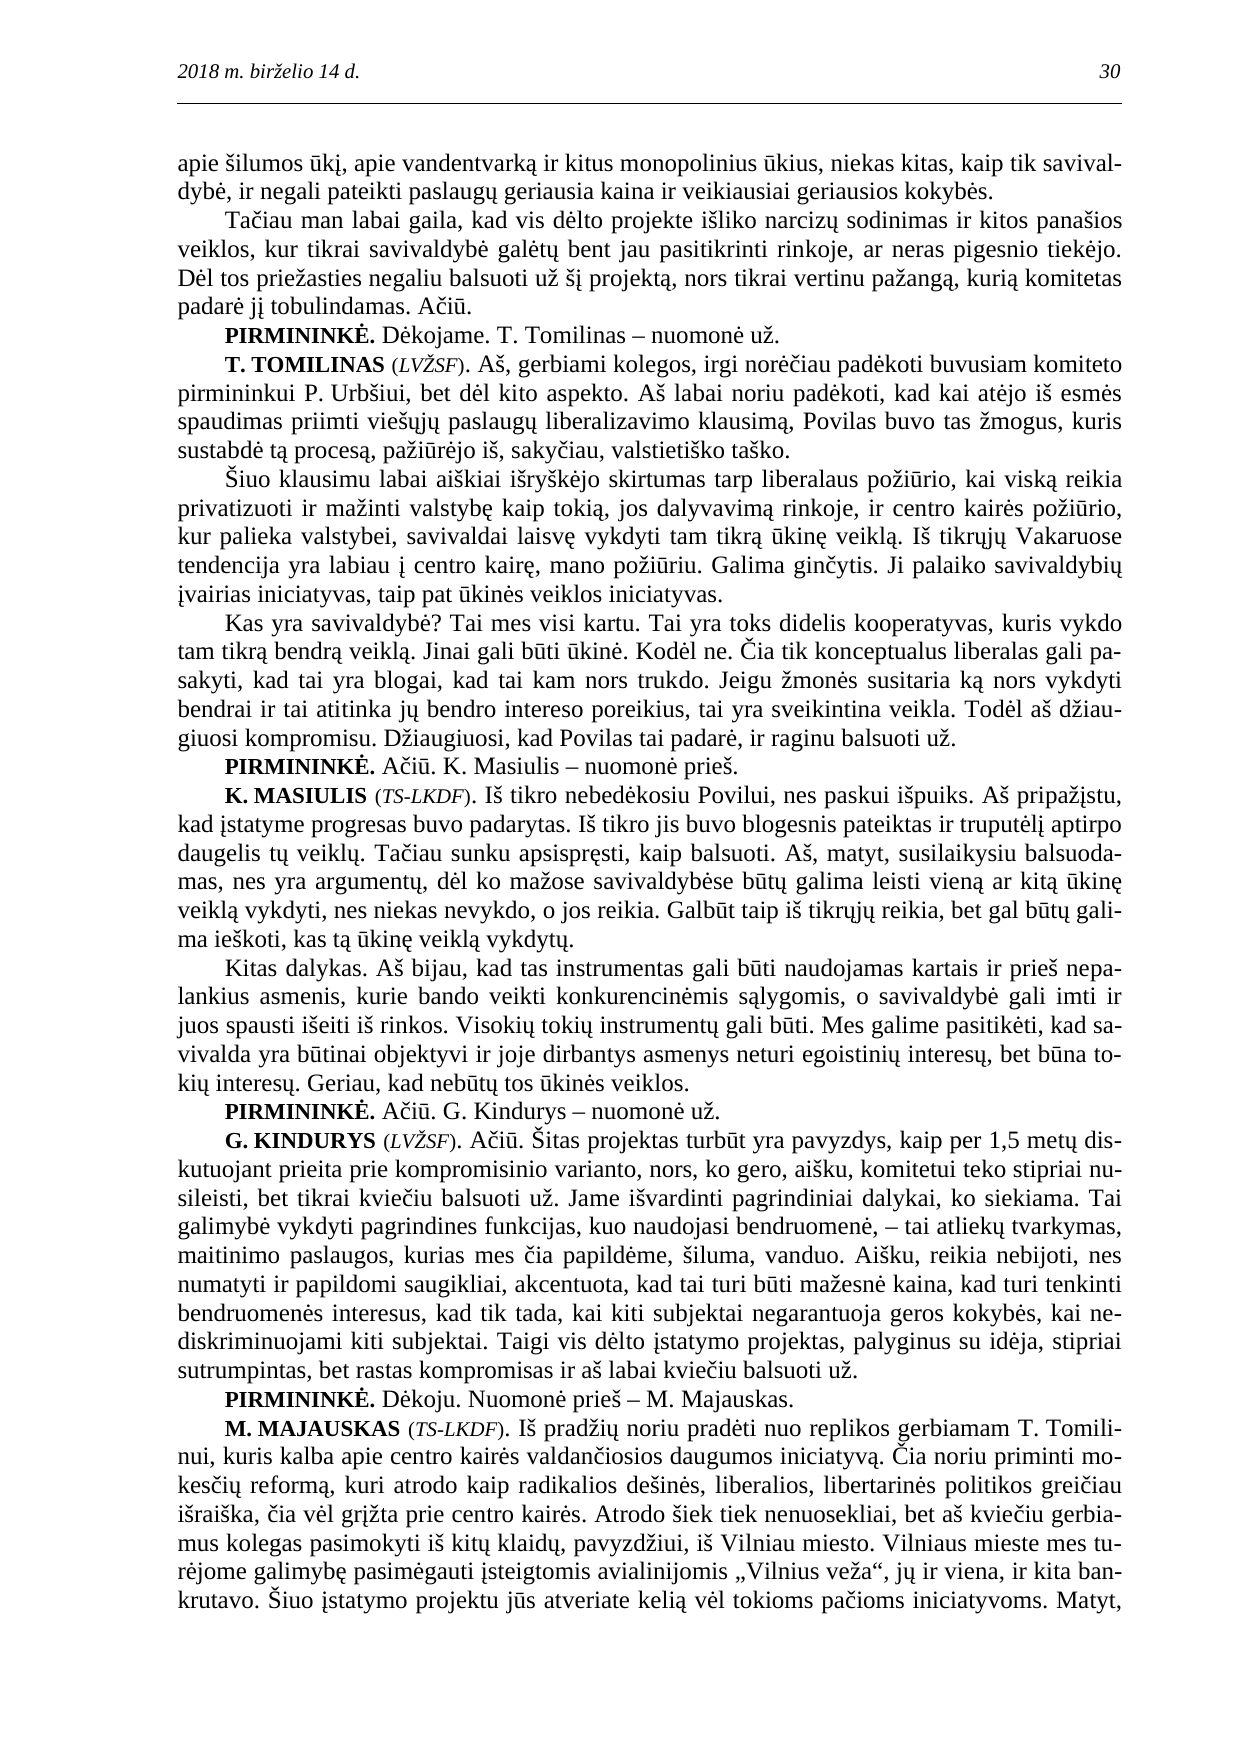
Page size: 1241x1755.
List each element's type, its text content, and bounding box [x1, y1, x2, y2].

text apie ši­lu­mos ūkį, apie van­dent­var­ką ir ki­tus mo­no­po­li­nius ūkius, nie­kas ki­tas, kaip tik sa­vi­val­dy­bė, ir ne­ga­li pa­teik­ti pa­slau­gų ge­riau­sia kai­na ir vei­kiau­siai ge­riau­sios ko­ky­bės. [177, 148, 1122, 205]
text G. KINDURYS (LVŽSF). Ačiū. Ši­tas pro­jek­tas tur­būt yra pa­vyz­dys, kaip per 1,5 me­tų dis­ku­tuo­jant pri­ei­ta prie kom­pro­mi­si­nio va­rian­to, nors, ko ge­ro, aiš­ku, ko­mi­te­tui te­ko stip­riai nu­si­leis­ti, bet tik­rai kvie­čiu bal­suo­ti už. Ja­me iš­var­din­ti pa­grin­di­niai da­ly­kai, ko sie­kia­ma. Tai ga­li­my­bė vyk­dy­ti pa­grin­di­nes funk­ci­jas, kuo nau­do­ja­si ben­druo­me­nė, – tai at­lie­kų tvar­ky­mas, mai­ti­ni­mo pa­slau­gos, ku­rias mes čia pa­pil­dė­me, ši­lu­ma, van­duo. Aiš­ku, rei­kia ne­bi­jo­ti, nes nu­ma­ty­ti ir pa­pil­do­mi sau­gik­liai, ak­cen­tuo­ta, kad tai tu­ri bū­ti ma­žes­nė kai­na, kad tu­ri ten­kin­ti ben­druo­me­nės in­te­re­sus, kad tik ta­da, kai ki­ti sub­jek­tai ne­ga­ran­tuo­ja ge­ros ko­ky­bės, kai ne­disk­ri­mi­nuo­ja­mi ki­ti sub­jek­tai. Tai­gi vis dėl­to įsta­ty­mo pro­jek­tas, pa­ly­gi­nus su idė­ja, stip­riai su­trum­pin­tas, bet ras­tas kom­pro­mi­sas ir aš la­bai kvie­čiu bal­suo­ti už. [177, 1125, 1122, 1384]
text T. TOMILINAS (LVŽSF). Aš, ger­bia­mi ko­le­gos, ir­gi no­rė­čiau pa­dė­ko­ti bu­vu­siam ko­mi­te­to pir­mi­nin­kui P. Urb­šiui, bet dėl ki­to as­pek­to. Aš la­bai no­riu pa­dė­ko­ti, kad kai at­ėjo iš es­mės spau­di­mas pri­im­ti vie­šų­jų pa­slau­gų li­be­ra­li­za­vi­mo klau­si­mą, Po­vi­las bu­vo tas žmo­gus, ku­ris su­stab­dė tą pro­ce­są, pa­žiū­rė­jo iš, sa­ky­čiau, vals­tie­tiš­ko taš­ko. [177, 349, 1122, 464]
text K. MASIULIS (TS-LKDF). Iš tik­ro ne­be­dė­ko­siu Po­vi­lui, nes pas­kui iš­puiks. Aš pri­pa­žįs­tu, kad įsta­ty­me pro­gre­sas bu­vo pa­da­ry­tas. Iš tik­ro jis bu­vo blo­ges­nis pa­teik­tas ir tru­pu­tė­lį ap­tir­po dau­ge­lis tų veik­lų. Ta­čiau sun­ku ap­si­spręs­ti, kaip bal­suo­ti. Aš, ma­tyt, su­si­lai­ky­siu bal­suo­da­mas, nes yra ar­gu­men­tų, dėl ko ma­žo­se sa­vi­val­dy­bė­se bū­tų ga­li­ma leis­ti vie­ną ar ki­tą ūki­nę veik­lą vyk­dy­ti, nes nie­kas ne­vyk­do, o jos rei­kia. Gal­būt taip iš tik­rų­jų rei­kia, bet gal bū­tų ga­li­ma ieš­ko­ti, kas tą ūki­nę veik­lą vyk­dy­tų. [177, 780, 1122, 953]
text PIRMININKĖ. Ačiū. G. Kin­du­rys – nuo­mo­nė už. [177, 1096, 1122, 1125]
text Ta­čiau man la­bai gai­la, kad vis dėl­to pro­jek­te iš­li­ko nar­ci­zų so­di­ni­mas ir ki­tos pa­na­šios veik­los, kur tik­rai sa­vi­val­dy­bė ga­lė­tų bent jau pa­si­tik­rin­ti rin­ko­je, ar ne­ras pi­ges­nio tie­kė­jo. Dėl tos prie­žas­ties ne­ga­liu bal­suo­ti už šį pro­jek­tą, nors tik­rai ver­ti­nu pa­žan­gą, ku­rią ko­mi­te­tas pa­da­rė jį to­bu­lin­da­mas. Ačiū. [177, 205, 1122, 320]
text Kas yra sa­vi­val­dy­bė? Tai mes vi­si kar­tu. Tai yra toks di­de­lis ko­o­pe­ra­ty­vas, ku­ris vyk­do tam tik­rą ben­drą veik­lą. Ji­nai ga­li bū­ti ūki­nė. Ko­dėl ne. Čia tik kon­cep­tu­a­lus li­be­ra­las ga­li pa­sa­ky­ti, kad tai yra blo­gai, kad tai kam nors truk­do. Jei­gu žmo­nės su­si­ta­ria ką nors vyk­dy­ti ben­drai ir tai ati­tin­ka jų ben­dro in­te­re­so po­rei­kius, tai yra svei­kin­ti­na veik­la. To­dėl aš džiau­giuo­si kom­pro­mi­su. Džiau­giuo­si, kad Po­vi­las tai pa­da­rė, ir ra­gi­nu bal­suo­ti už. [177, 608, 1122, 751]
text PIRMININKĖ. Ačiū. K. Ma­siu­lis – nuo­mo­nė prieš. [177, 751, 1122, 780]
text PIRMININKĖ. Dė­ko­ja­me. T. To­mi­li­nas – nuo­mo­nė už. [177, 320, 1122, 349]
text PIRMININKĖ. Dė­ko­ju. Nuo­mo­nė prieš – M. Ma­jaus­kas. [177, 1384, 1122, 1413]
text Ki­tas da­ly­kas. Aš bi­jau, kad tas in­stru­men­tas ga­li bū­ti nau­do­ja­mas kar­tais ir prieš ne­pa­lan­kius as­me­nis, ku­rie ban­do veik­ti kon­ku­ren­ci­nė­mis są­ly­go­mis, o sa­vi­val­dy­bė ga­li im­ti ir juos spaus­ti iš­ei­ti iš rin­kos. Vi­so­kių to­kių in­stru­men­tų ga­li bū­ti. Mes ga­li­me pa­si­ti­kė­ti, kad sa­vi­val­da yra bū­ti­nai ob­jek­ty­vi ir jo­je dir­ban­tys as­me­nys ne­tu­ri egois­ti­nių in­te­re­sų, bet bū­na to­kių in­te­re­sų. Ge­riau, kad ne­bū­tų tos ūki­nės veik­los. [177, 953, 1122, 1096]
text M. MAJAUSKAS (TS-LKDF). Iš pra­džių no­riu pra­dė­ti nuo re­pli­kos ger­bia­mam T. To­mi­li­nui, ku­ris kal­ba apie cen­tro kai­rės val­dan­čio­sios dau­gu­mos ini­cia­ty­vą. Čia no­riu pri­min­ti mo­kes­čių re­for­mą, ku­ri at­ro­do kaip ra­di­ka­lios de­ši­nės, li­be­ra­lios, li­ber­ta­ri­nės po­li­ti­kos grei­čiau iš­raiš­ka, čia vėl grįž­ta prie cen­tro kai­rės. At­ro­do šiek tiek ne­nuo­sek­liai, bet aš kvie­čiu ger­bia­mus ko­le­gas pa­si­mo­ky­ti iš ki­tų klai­dų, pa­vyz­džiui, iš Vil­niau mies­to. Vil­niaus mies­te mes tu­rė­jo­me ga­li­my­bę pa­si­mė­gau­ti įsteig­to­mis avia­li­ni­jo­mis „Vil­nius ve­ža“, jų ir vie­na, ir ki­ta ban­kru­ta­vo. Šiuo įsta­ty­mo pro­jek­tu jūs at­ve­ria­te ke­lią vėl to­kioms pa­čioms ini­cia­ty­voms. Ma­tyt, [177, 1413, 1122, 1614]
text Šiuo klau­si­mu la­bai aiš­kiai iš­ryš­kė­jo skir­tu­mas tarp li­be­ra­laus po­žiū­rio, kai vis­ką rei­kia pri­va­ti­zuo­ti ir ma­žin­ti vals­ty­bę kaip to­kią, jos da­ly­va­vi­mą rin­ko­je, ir cen­tro kai­rės po­žiū­rio, kur pa­lie­ka vals­ty­bei, sa­vi­val­dai lais­vę vyk­dy­ti tam tik­rą ūki­nę veik­lą. Iš tik­rų­jų Va­ka­ruo­se ten­den­ci­ja yra la­biau į cen­tro kai­rę, ma­no po­žiū­riu. Ga­li­ma gin­čy­tis. Ji pa­lai­ko sa­vi­val­dy­bių įvai­rias ini­cia­ty­vas, taip pat ūki­nės veik­los ini­cia­ty­vas. [177, 464, 1122, 608]
